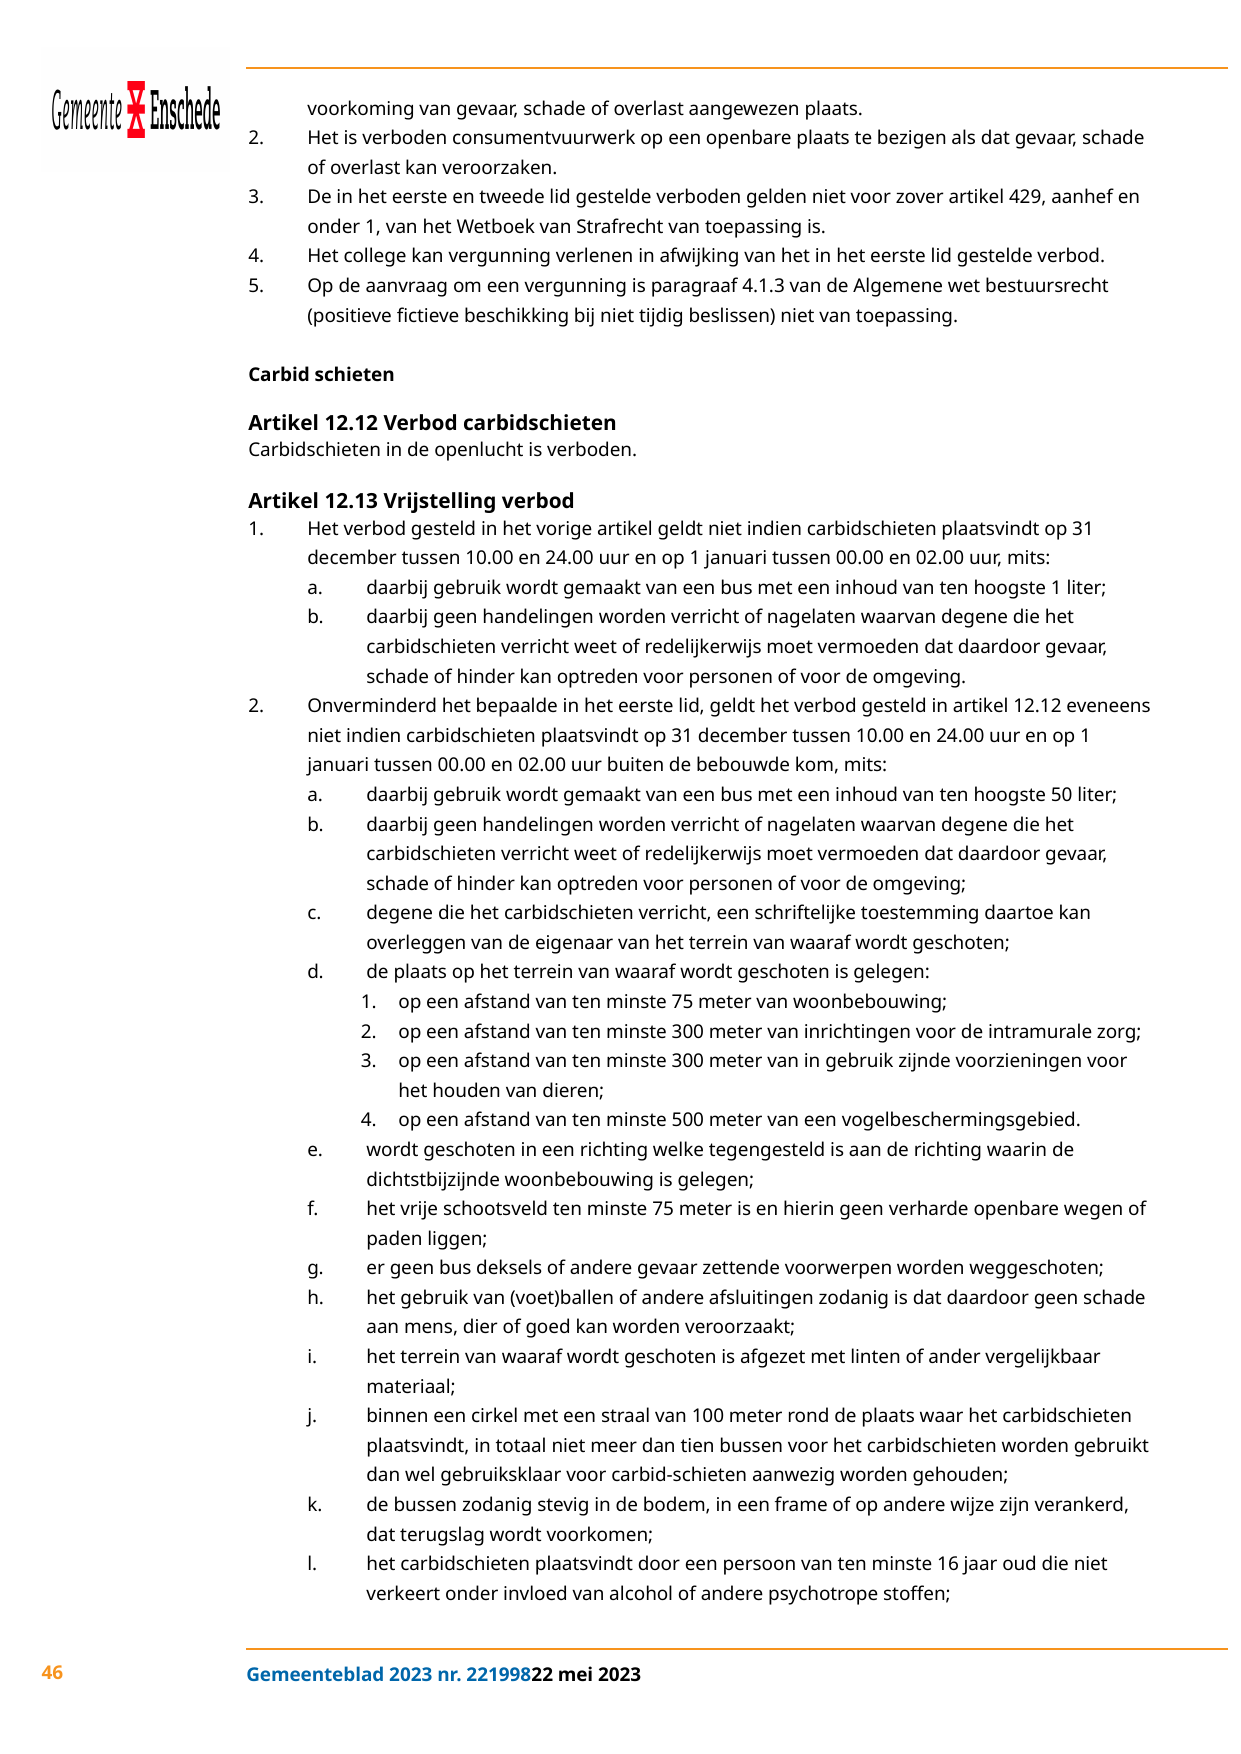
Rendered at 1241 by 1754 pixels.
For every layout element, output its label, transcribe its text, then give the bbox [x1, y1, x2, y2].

list binnen een cirkel met een straal van 100 meter rond de plaats waar het carbidschieten plaatsvindt, in totaal niet meer dan tien bussen voor het carbidschieten worden gebruikt dan wel gebruiksklaar voor carbid-schieten aanwezig worden gehouden; [307, 1402, 1152, 1487]
list daarbij geen handelingen worden verricht of nagelaten waarvan degene die het carbidschieten verricht weet of redelijkerwijs moet vermoeden dat daardoor gevaar, schade of hinder kan optreden voor personen of voor de omgeving; [307, 811, 1152, 896]
list het vrije schootsveld ten minste 75 meter is en hierin geen verharde openbare wegen of paden liggen; [307, 1195, 1152, 1251]
list daarbij gebruik wordt gemaakt van een bus met een inhoud van ten hoogste 50 liter; [307, 781, 1152, 807]
list de bussen zodanig stevig in de bodem, in een frame of op andere wijze zijn verankerd, dat terugslag wordt voorkomen; [307, 1491, 1152, 1546]
text Artikel 12.13 Vrijstelling verbod [248, 486, 1152, 515]
list degene die het carbidschieten verricht, een schriftelijke toestemming daartoe kan overleggen van de eigenaar van het terrein van waaraf wordt geschoten; [307, 899, 1152, 955]
list op een afstand van ten minste 75 meter van woonbebouwing; [361, 988, 1152, 1014]
text Carbidschieten in de openlucht is verboden. [248, 436, 1152, 462]
list Op de aanvraag om een vergunning is paragraaf 4.1.3 van de Algemene wet bestuursrecht (positieve fictieve beschikking bij niet tijdig beslissen) niet van toepassing. [248, 272, 1152, 328]
list op een afstand van ten minste 300 meter van inrichtingen voor de intramurale zorg; [361, 1018, 1152, 1043]
list het terrein van waaraf wordt geschoten is afgezet met linten of ander vergelijkbaar materiaal; [307, 1343, 1152, 1398]
list de plaats op het terrein van waaraf wordt geschoten is gelegen: [307, 959, 1152, 984]
list er geen bus deksels of andere gevaar zettende voorwerpen worden weggeschoten; [307, 1254, 1152, 1280]
list Het is verboden consumentvuurwerk op een openbare plaats te bezigen als dat gevaar, schade of overlast kan veroorzaken. [248, 124, 1152, 180]
text Artikel 12.12 Verbod carbidschieten [248, 408, 1152, 436]
list wordt geschoten in een richting welke tegengesteld is aan de richting waarin de dichtstbijzijnde woonbebouwing is gelegen; [307, 1136, 1152, 1191]
picture [41, 47, 231, 172]
list De in het eerste en tweede lid gestelde verboden gelden niet voor zover artikel 429, aanhef en onder 1, van het Wetboek van Strafrecht van toepassing is. [248, 183, 1152, 239]
list Onverminderd het bepaalde in het eerste lid, geldt het verbod gesteld in artikel 12.12 eveneens niet indien carbidschieten plaatsvindt op 31 december tussen 10.00 en 24.00 uur en op 1 januari tussen 00.00 en 02.00 uur buiten de bebouwde kom, mits: [248, 692, 1152, 777]
list het gebruik van (voet)ballen of andere afsluitingen zodanig is dat daardoor geen schade aan mens, dier of goed kan worden veroorzaakt; [307, 1284, 1152, 1339]
list Het verbod gesteld in het vorige artikel geldt niet indien carbidschieten plaatsvindt op 31 december tussen 10.00 en 24.00 uur en op 1 januari tussen 00.00 en 02.00 uur, mits: [248, 515, 1152, 570]
list daarbij gebruik wordt gemaakt van een bus met een inhoud van ten hoogste 1 liter; [307, 574, 1152, 600]
list op een afstand van ten minste 500 meter van een vogelbeschermingsgebied. [361, 1107, 1152, 1132]
list voorkoming van gevaar, schade of overlast aangewezen plaats. [248, 95, 1152, 121]
list op een afstand van ten minste 300 meter van in gebruik zijnde voorzieningen voor het houden van dieren; [361, 1047, 1152, 1103]
list daarbij geen handelingen worden verricht of nagelaten waarvan degene die het carbidschieten verricht weet of redelijkerwijs moet vermoeden dat daardoor gevaar, schade of hinder kan optreden voor personen of voor de omgeving. [307, 604, 1152, 688]
list het carbidschieten plaatsvindt door een persoon van ten minste 16 jaar oud die niet verkeert onder invloed van alcohol of andere psychotrope stoffen; [307, 1550, 1152, 1606]
list Het college kan vergunning verlenen in afwijking van het in het eerste lid gestelde verbod. [248, 243, 1152, 268]
text Carbid schieten [248, 361, 1152, 387]
